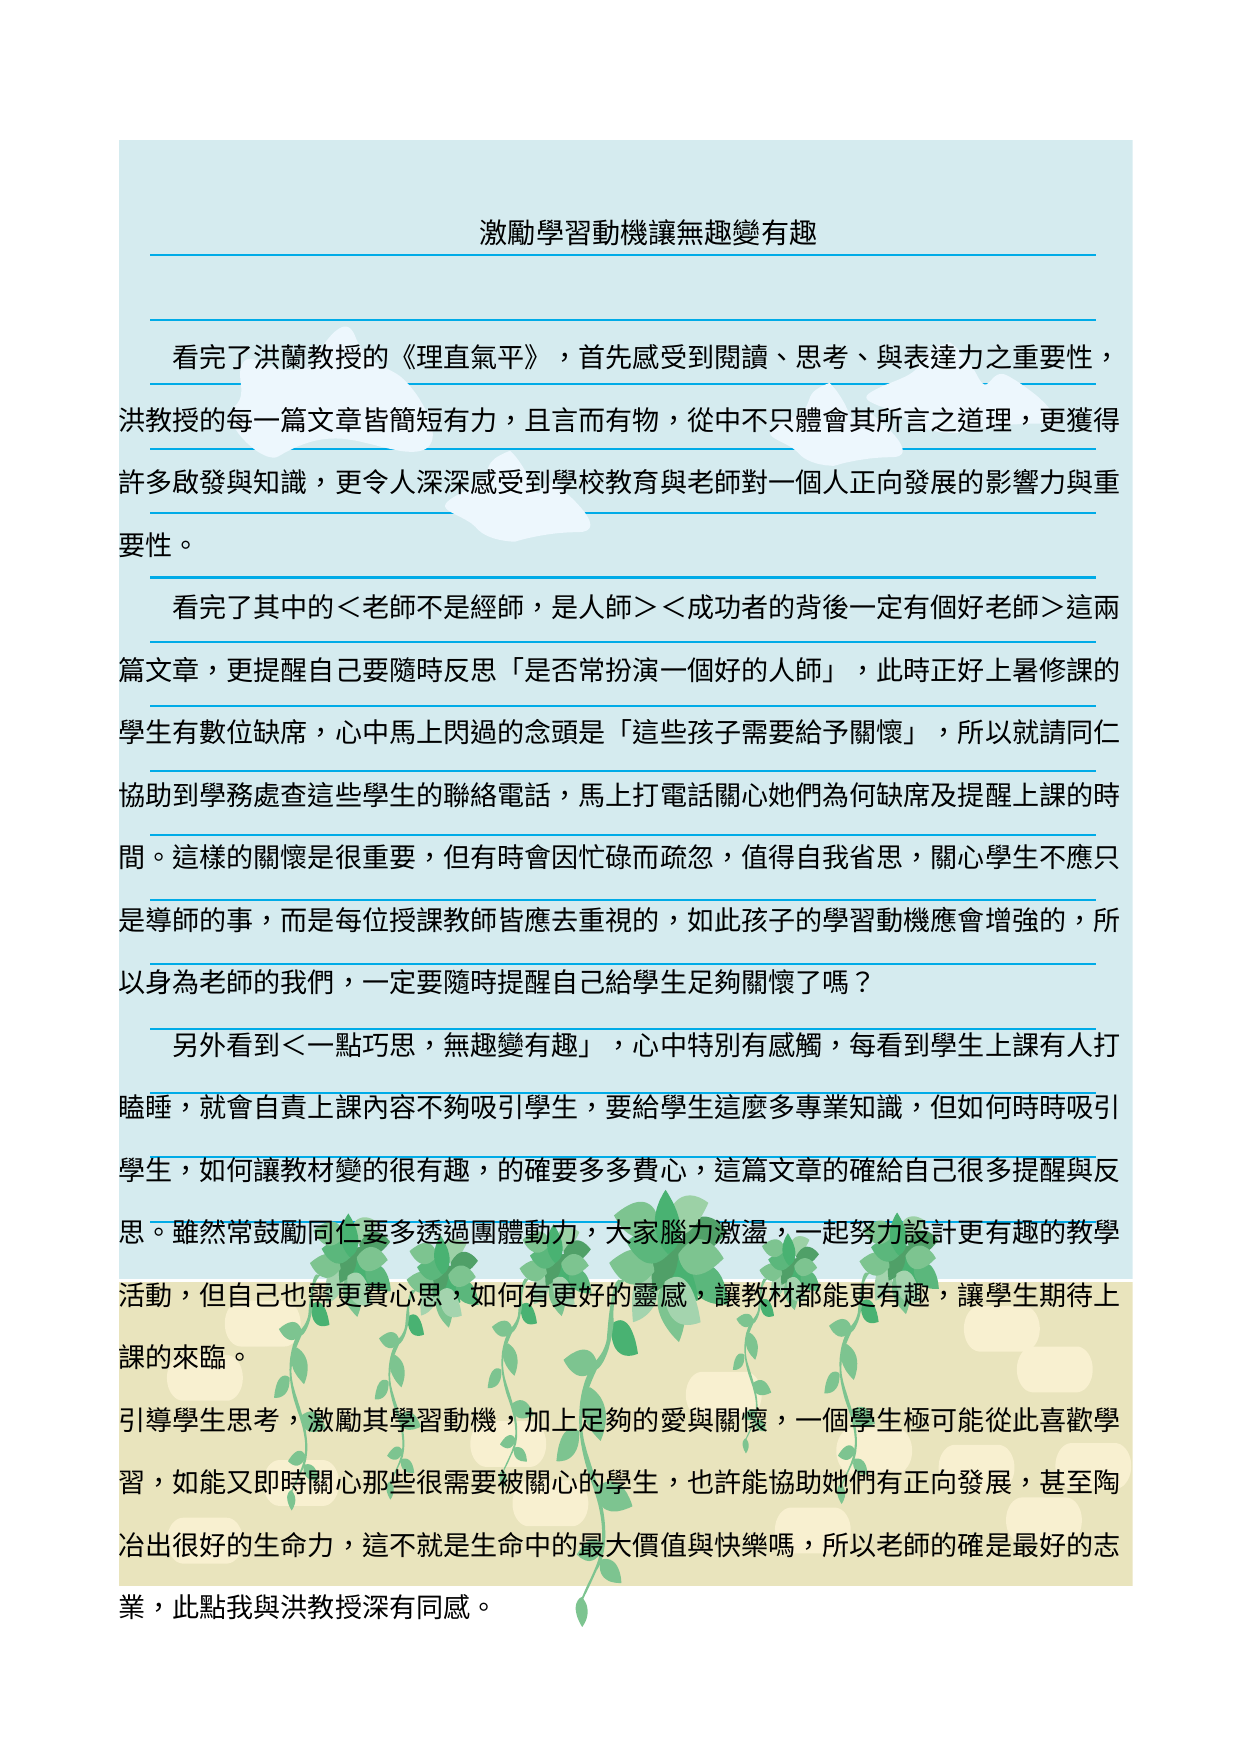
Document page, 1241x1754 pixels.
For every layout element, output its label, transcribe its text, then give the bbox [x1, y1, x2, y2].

text 引導學生思考，激勵其學習動機，加上足夠的愛與關懷，一個學生極可能從此喜歡學習，如能又即時關心那些很需要被關心的學生，也許能協助她們有正向發展，甚至陶冶出很好的生命力，這不就是生命中的最大價值與快樂嗎，所以老師的確是最好的志業，此點我與洪教授深有同感。 [118, 1377, 586, 1627]
text 另外看到＜一點巧思，無趣變有趣」，心中特別有感觸，每看到學生上課有人打瞌睡，就會自責上課內容不夠吸引學生，要給學生這麼多專業知識，但如何時時吸引學生，如何讓教材變的很有趣，的確要多多費心，這篇文章的確給自己很多提醒與反思。雖然常鼓勵同仁要多透過團體動力，大家腦力激盪，一起努力設計更有趣的教學活動，但自己也需更費心思，如何有更好的靈感，讓教材都能更有趣，讓學生期待上課的來臨。 [118, 1002, 313, 1377]
text 引導學生思考，激勵其學習動機，加上足夠的愛與關懷，一個學生極可能從此喜歡學習，如能又即時關心那些很需要被關心的學生，也許能協助她們有正向發展，甚至陶冶出很好的生命力，這不就是生命中的最大價值與快樂嗎，所以老師的確是最好的志業，此點我與洪教授深有同感。 [583, 1586, 1122, 1627]
